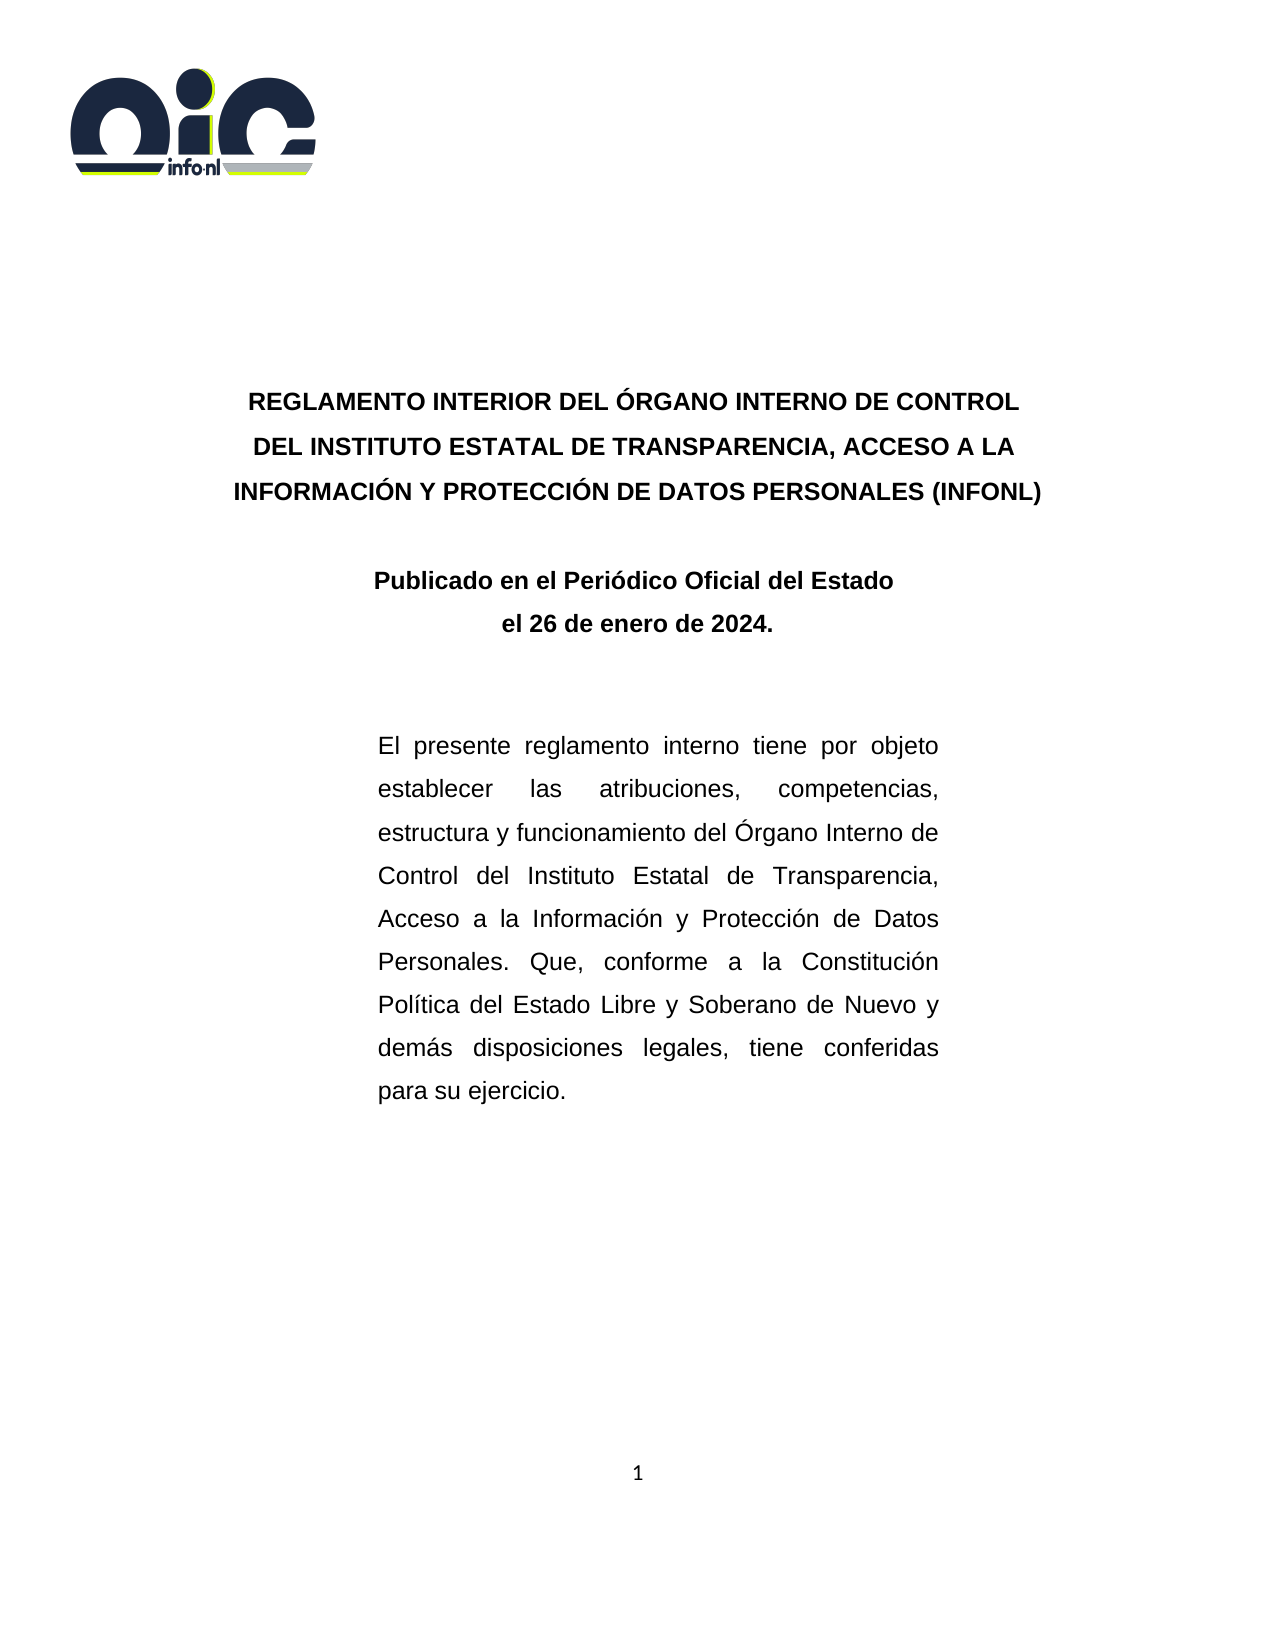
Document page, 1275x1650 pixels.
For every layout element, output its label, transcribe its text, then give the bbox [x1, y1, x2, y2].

text Publicado en el Periódico Oficial del Estado [177, 566, 1098, 595]
text REGLAMENTO INTERIOR DEL ÓRGANO INTERNO DE CONTROL [177, 387, 1098, 415]
text DEL INSTITUTO ESTATAL DE TRANSPARENCIA, ACCESO A LA [177, 432, 1098, 461]
text El presente reglamento interno tiene por objeto establecer las atribuciones, competencias, estructura y funcionamiento del Órgano Interno de Control del Instituto Estatal de Transparencia, Acceso a la Información y Protección de Datos Personales. Que, conforme a la Constitución Política del Estado Libre y Soberano de Nuevo y demás disposiciones legales, tiene conferidas para su ejercicio. [378, 731, 940, 1105]
text el 26 de enero de 2024. [177, 609, 1098, 638]
text INFORMACIÓN Y PROTECCIÓN DE DATOS PERSONALES (INFONL) [177, 477, 1098, 506]
